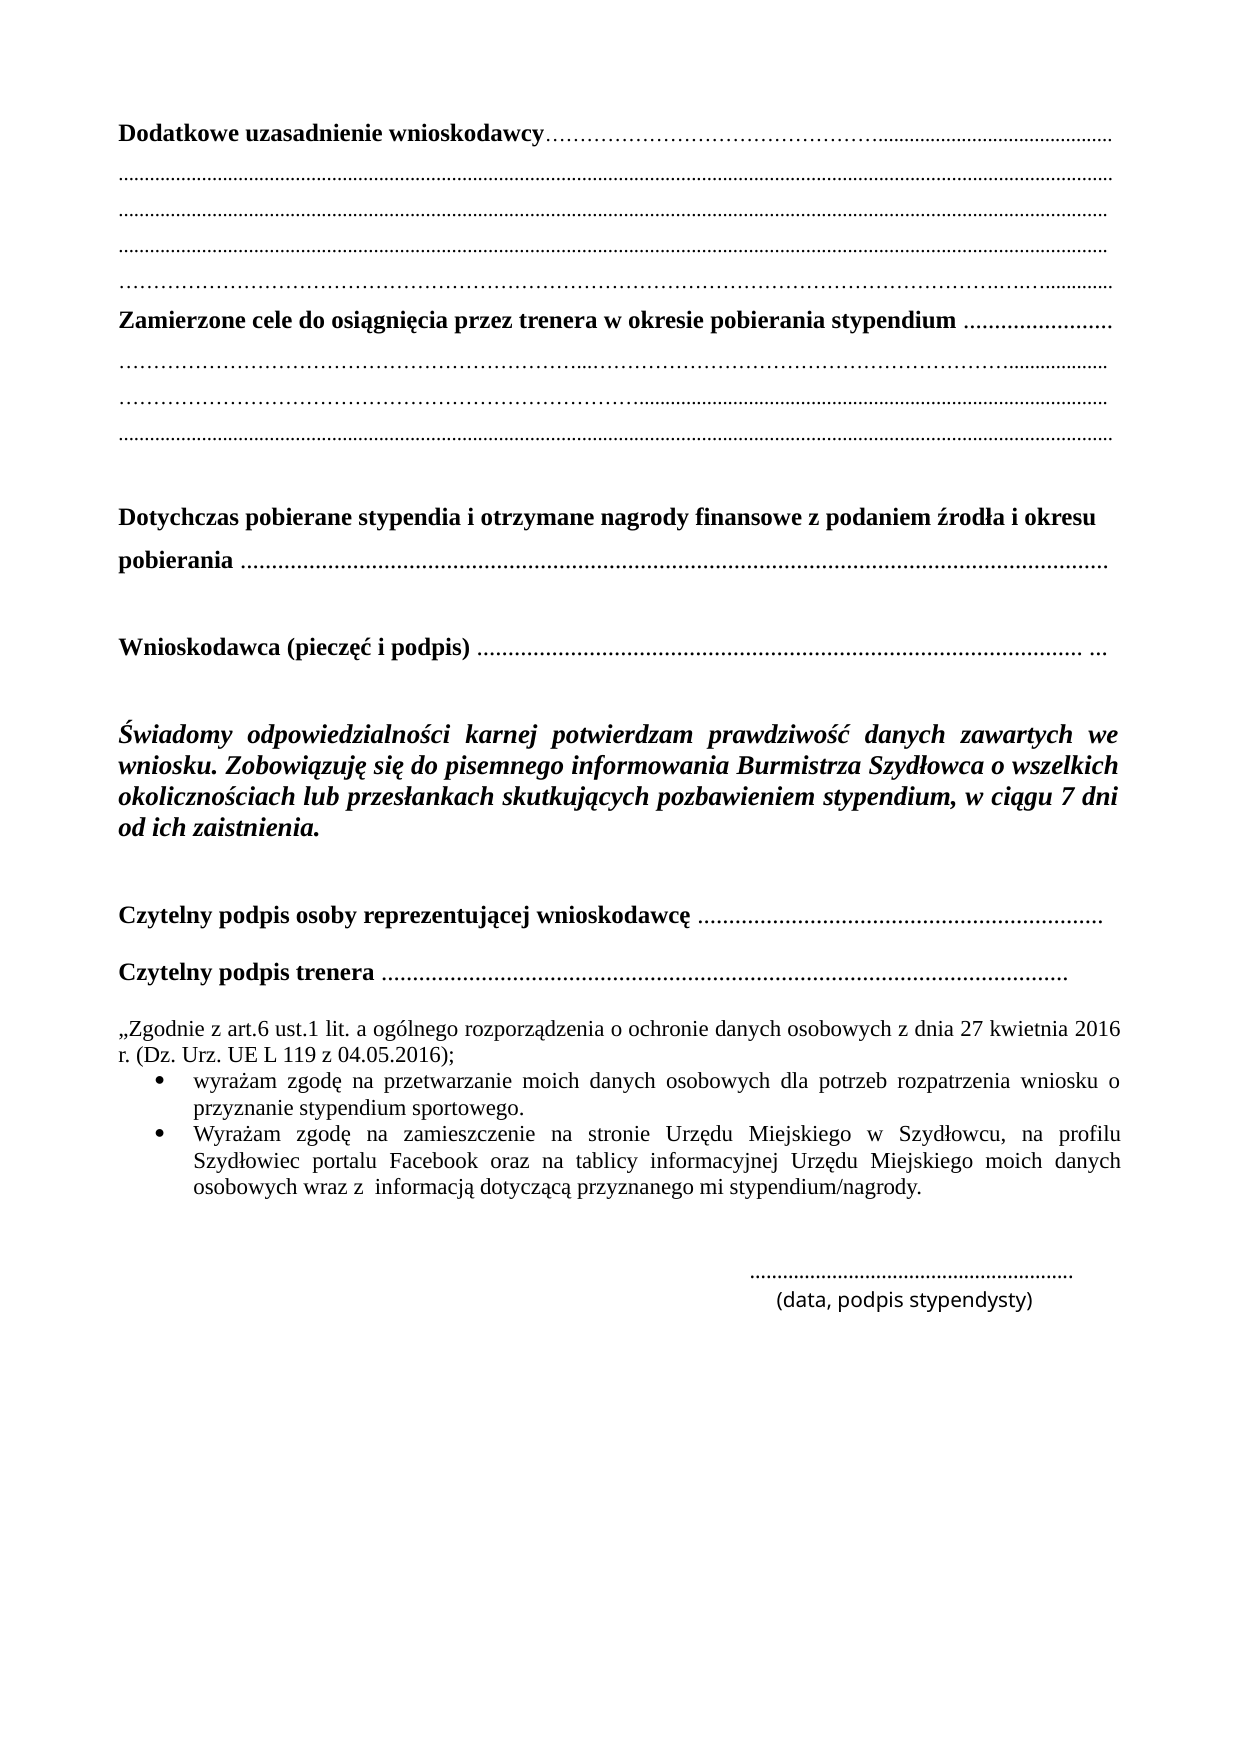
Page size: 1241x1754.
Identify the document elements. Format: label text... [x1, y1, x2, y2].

text (data, podpis stypendysty) [118, 1285, 1122, 1313]
text ............................................................................................................................................................................................... [118, 421, 1122, 488]
text Czytelny podpis osoby reprezentującej wnioskodawcę ................................................................. [118, 900, 1122, 929]
text „Zgodnie z art.6 ust.1 lit. a ogólnego rozporządzenia o ochronie danych osobowych z dnia 27 kwietnia 2016 r. (Dz. Urz. UE L 119 z 04.05.2016); [118, 1015, 1122, 1068]
text Dotychczas pobierane stypendia i otrzymane nagrody finansowe z podaniem źrodła i okresu pobierania ........................................................................................................................................... [118, 502, 1122, 574]
text Wnioskodawca (pieczęć i podpis) ................................................................................................. ... [118, 632, 1122, 660]
list wyrażam zgodę na przetwarzanie moich danych osobowych dla potrzeb rozpatrzenia wniosku o przyznanie stypendium sportowego. [156, 1068, 1122, 1120]
text .............................................................................................................................................................................................. [118, 197, 1122, 221]
text Świadomy odpowiedzialności karnej potwierdzam prawdziwość danych zawartych we wniosku. Zobowiązuję się do pisemnego informowania Burmistrza Szydłowca o wszelkich okolicznościach lub przesłankach skutkujących pozbawieniem stypendium, w ciągu 7 dni od ich zaistnienia. [118, 718, 1122, 842]
text ............................................................................................................................................................................................... [118, 161, 1122, 185]
text …………………………………………………………...……………………………………………………...................………………………………………………………………….......................................................................................... [118, 348, 1122, 409]
text Dodatkowe uzasadnienie wnioskodawcy…………………………………………............................................. [118, 118, 1122, 147]
text .............................................................................................................................................................................................. [118, 233, 1122, 257]
text Zamierzone cele do osiągnięcia przez trenera w okresie pobierania stypendium ........................ [118, 305, 1122, 334]
text Czytelny podpis trenera .............................................................................................................. [118, 929, 1122, 986]
list Wyrażam zgodę na zamieszczenie na stronie Urzędu Miejskiego w Szydłowcu, na profilu Szydłowiec portalu Facebook oraz na tablicy informacyjnej Urzędu Miejskiego moich danych osobowych wraz z informacją dotyczącą przyznanego mi stypendium/nagrody. [156, 1120, 1122, 1199]
text ……………………………………………………………………………………………………………….….…............. [118, 269, 1122, 293]
text ………………………………………………….. [118, 1228, 1122, 1285]
